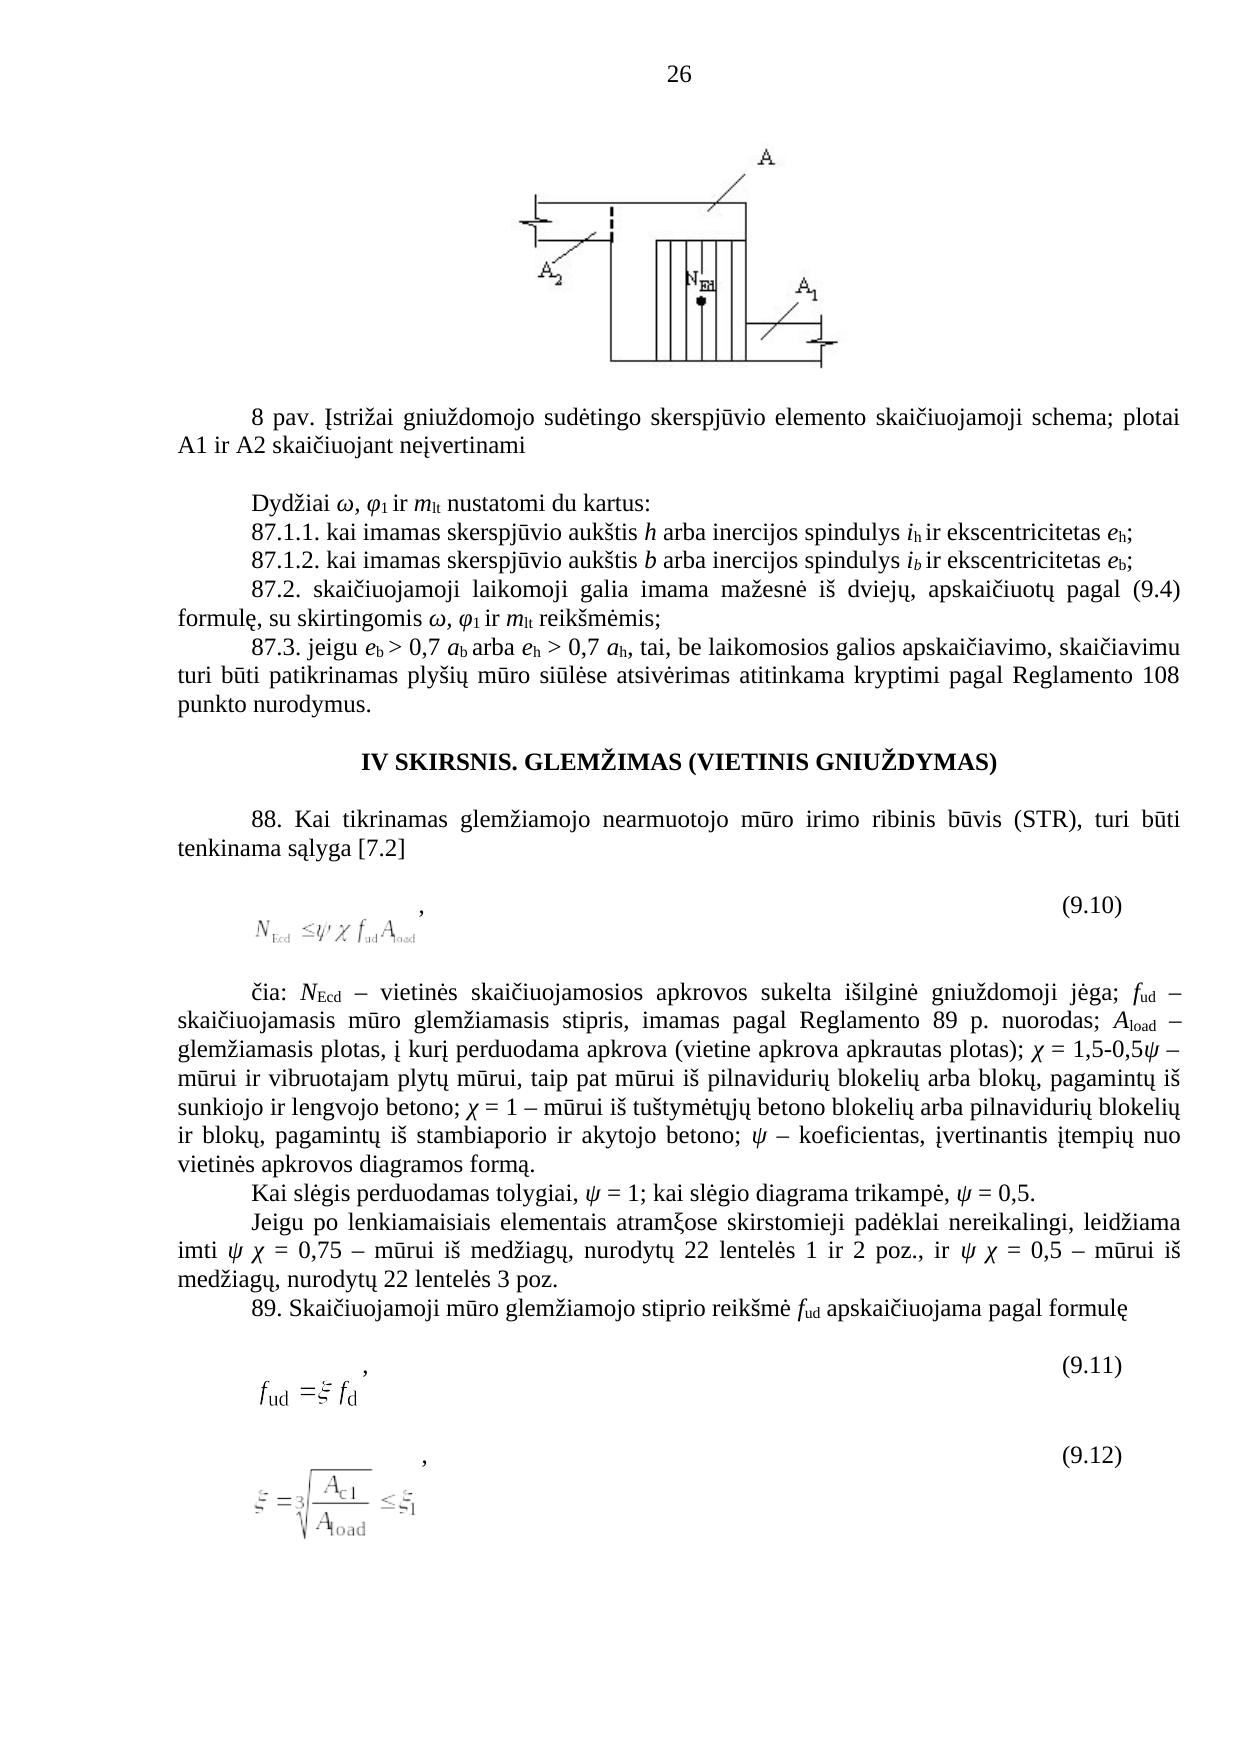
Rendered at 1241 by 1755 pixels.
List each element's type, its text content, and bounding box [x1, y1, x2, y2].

text Jeigu po lenkiamaisiais elementais atramξose skirstomieji padėklai nereikalingi, leidžiama imti ψ χ = 0,75 – mūrui iš medžiagų, nurodytų 22 lentelės 1 ir 2 poz., ir ψ χ = 0,5 – mūrui iš medžiagų, nurodytų 22 lentelės 3 poz. [177, 1207, 1181, 1293]
text 87.1.2. kai imamas skerspjūvio aukštis b arba inercijos spindulys ib ir ekscentricitetas eb; [177, 545, 1181, 574]
text 8 pav. Įstrižai gniuždomojo sudėtingo skerspjūvio elemento skaičiuojamoji schema; plotai A1 ir A2 skaičiuojant neįvertinami [177, 402, 1181, 459]
text IV skirsnis. Glemžimas (vietinis gniuždymas) [177, 747, 1181, 775]
text , (9.12) [177, 1440, 1181, 1543]
text , (9.11) [177, 1351, 1181, 1411]
text 89. Skaičiuojamoji mūro glemžiamojo stiprio reikšmė fud apskaičiuojama pagal formulę [177, 1293, 1181, 1322]
text 88. Kai tikrinamas glemžiamojo nearmuotojo mūro irimo ribinis būvis (STR), turi būti tenkinama sąlyga [7.2] [177, 804, 1181, 862]
text , (9.10) [177, 890, 1181, 948]
text 87.2. skaičiuojamoji laikomoji galia imama mažesnė iš dviejų, apskaičiuotų pagal (9.4) formulę, su skirtingomis ω, φ1 ir mlt reikšmėmis; [177, 574, 1181, 632]
text Dydžiai ω, φ1 ir mlt nustatomi du kartus: [177, 488, 1181, 517]
text 87.3. jeigu eb > 0,7 ab arba eh > 0,7 ah, tai, be laikomosios galios apskaičiavimo, skaičiavimu turi būti patikrinamas plyšių mūro siūlėse atsivėrimas atitinkama kryptimi pagal Reglamento 108 punkto nurodymus. [177, 632, 1181, 718]
text 87.1.1. kai imamas skerspjūvio aukštis h arba inercijos spindulys ih ir ekscentricitetas eh; [177, 517, 1181, 545]
text Kai slėgis perduodamas tolygiai, ψ = 1; kai slėgio diagrama trikampė, ψ = 0,5. [177, 1178, 1181, 1207]
text čia: NEcd – vietinės skaičiuojamosios apkrovos sukelta išilginė gniuždomoji jėga; fud – skaičiuojamasis mūro glemžiamasis stipris, imamas pagal Reglamento 89 p. nuorodas; Aload – glemžiamasis plotas, į kurį perduodama apkrova (vietine apkrova apkrautas plotas); χ = 1,5-0,5ψ – mūrui ir vibruotajam plytų mūrui, taip pat mūrui iš pilnavidurių blokelių arba blokų, pagamintų iš sunkiojo ir lengvojo betono; χ = 1 – mūrui iš tuštymėtųjų betono blokelių arba pilnavidurių blokelių ir blokų, pagamintų iš stambiaporio ir akytojo betono; ψ – koeficientas, įvertinantis įtempių nuo vietinės apkrovos diagramos formą. [177, 977, 1181, 1178]
